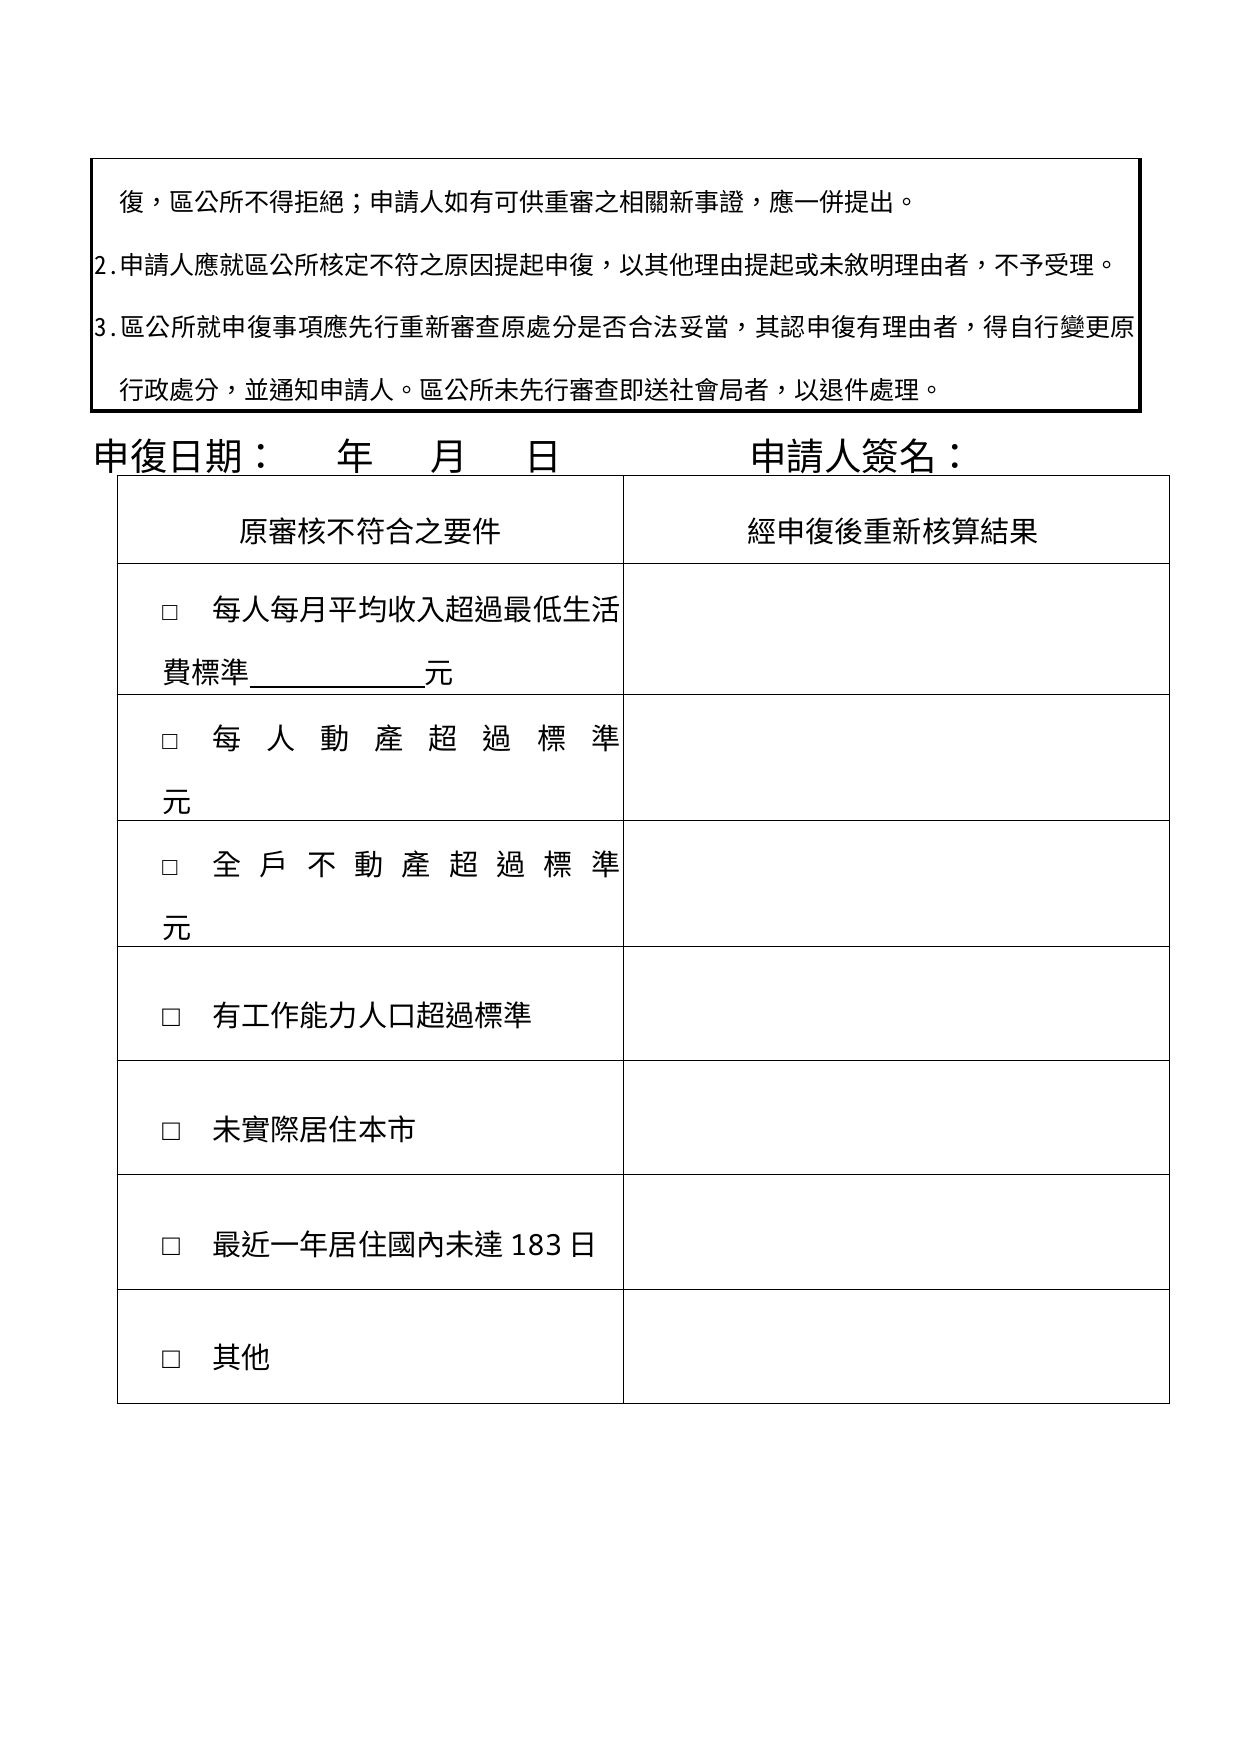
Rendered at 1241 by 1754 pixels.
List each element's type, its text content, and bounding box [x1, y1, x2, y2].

table_cell 未實際居住本市 [118, 1061, 623, 1174]
table_cell 復，區公所不得拒絕；申請人如有可供重審之相關新事證，應一併提出。 2.申請人應就區公所核定不符之原因提起申復，以其他理由提起或未敘明理由者，不予受理。 3.區公所就申復事項應先行重新審查原處分是否合法妥當，其認申復有理由者，得自行變更原行政處分，並通知申請人。區公所未先行審查即送社會局者，以退件處理。 [93, 159, 1138, 409]
table_cell 每人每月平均收入超過最低生活費標準 元 [118, 564, 623, 694]
text 申復日期： 年 月 日 申請人簽名： [55, 412, 1167, 475]
table_cell 最近一年居住國內未達183日 [118, 1175, 623, 1288]
table_cell 全戶不動產超過標準 元 [118, 821, 623, 946]
table_header 經申復後重新核算結果 [624, 476, 1169, 562]
table_cell [624, 1175, 1169, 1288]
table_cell [624, 1290, 1169, 1402]
table_header 原審核不符合之要件 [118, 476, 623, 562]
table_cell [624, 947, 1169, 1060]
table_cell 每人動產超過標準 元 [118, 695, 623, 820]
table_cell [624, 1061, 1169, 1174]
table_cell [624, 564, 1169, 694]
table_cell 有工作能力人口超過標準 [118, 947, 623, 1060]
table_cell 其他 [118, 1290, 623, 1402]
table_cell [624, 821, 1169, 946]
table_cell [624, 695, 1169, 820]
